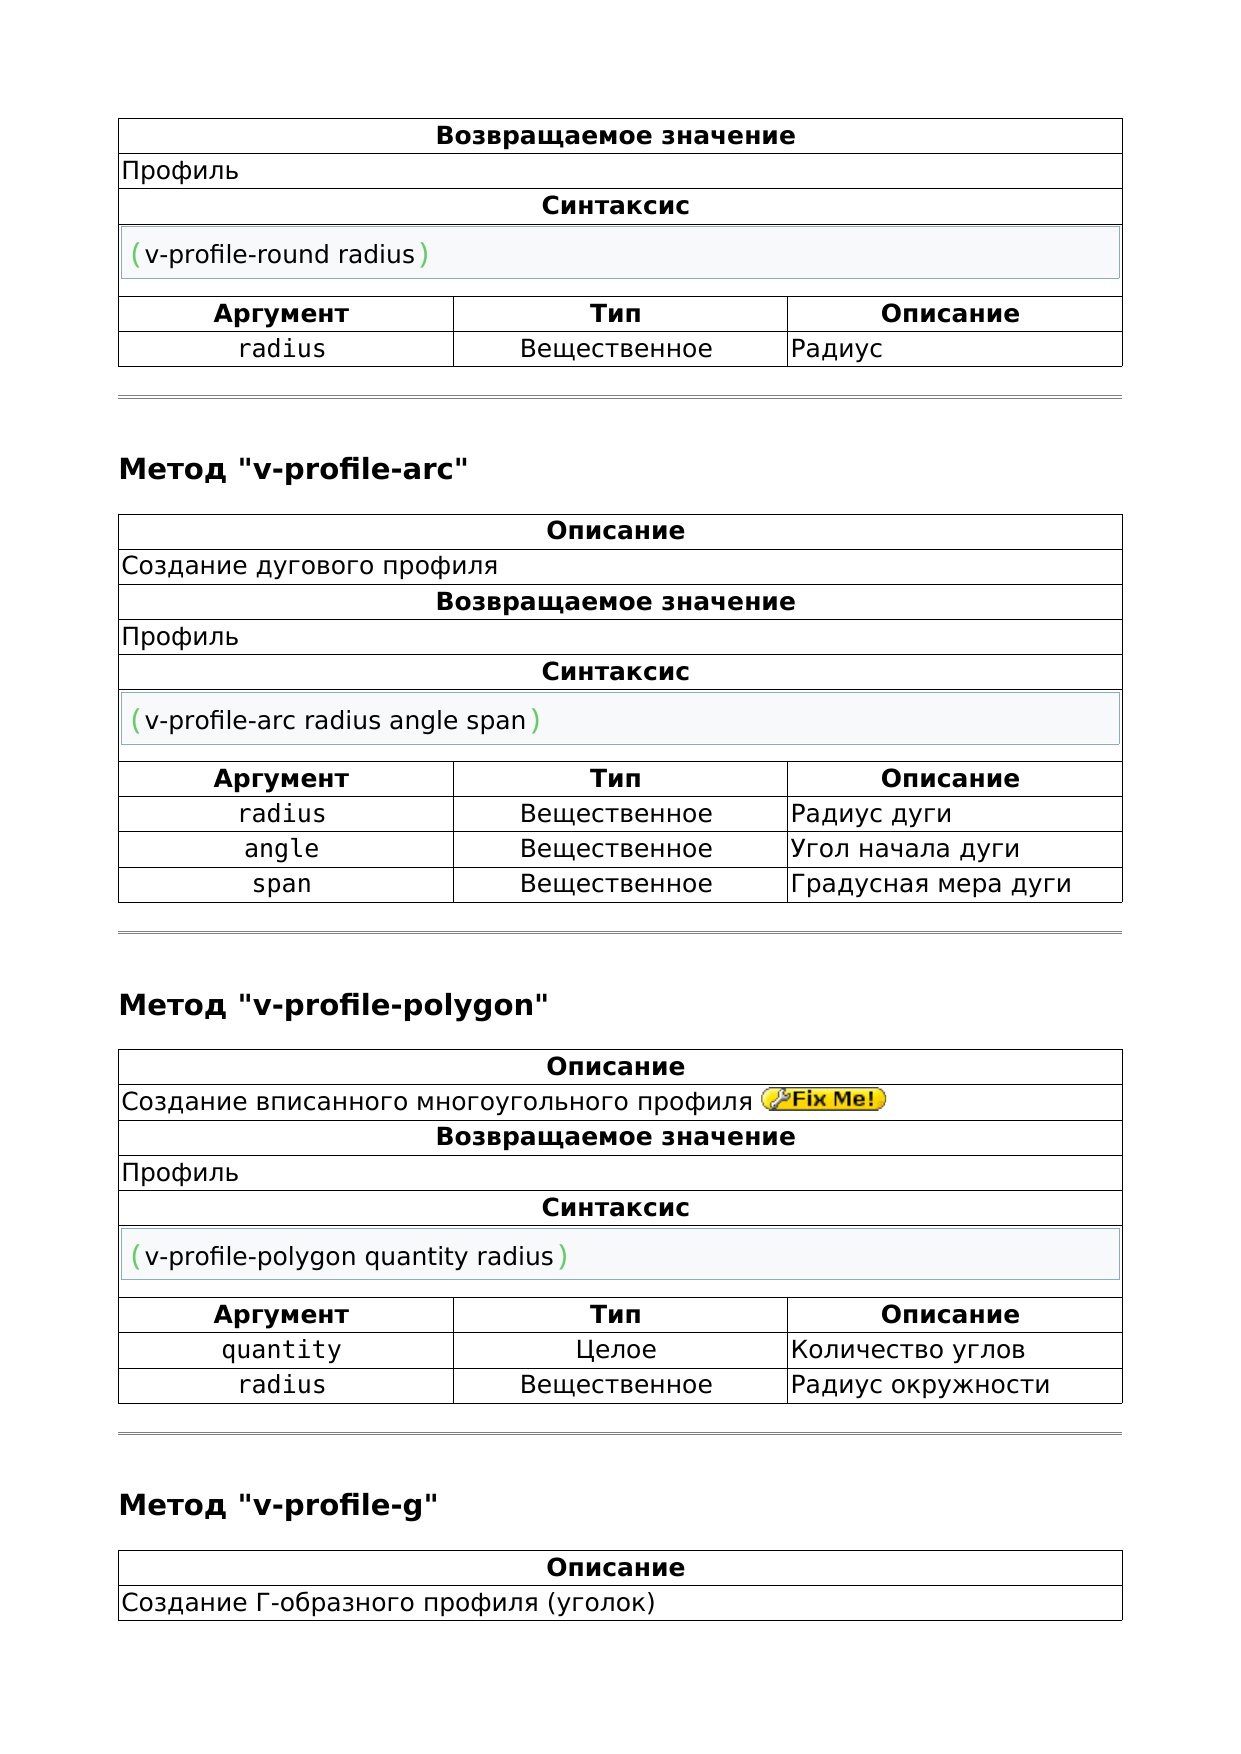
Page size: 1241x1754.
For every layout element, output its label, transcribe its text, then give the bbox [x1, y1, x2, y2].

subtitle Метод "v-profile-g" [118, 1489, 1122, 1523]
picture [761, 1087, 887, 1111]
table_cell Профиль [119, 1156, 1122, 1190]
subtitle Метод "v-profile-arc" [118, 452, 1122, 486]
table_header Описание [119, 1551, 1122, 1585]
table_cell Возвращаемое значение [119, 585, 1122, 619]
table_cell [119, 1226, 1122, 1297]
table_cell Тип [454, 762, 787, 796]
table_cell Вещественное [454, 868, 787, 902]
table_cell radius [119, 797, 453, 831]
table_cell Создание дугового профиля [119, 550, 1122, 584]
table_header Описание [119, 515, 1122, 548]
table_cell Количество углов [788, 1333, 1122, 1367]
table_cell Угол начала дуги [788, 832, 1122, 867]
table_cell Радиус [788, 332, 1122, 366]
table_cell Аргумент [119, 297, 453, 331]
table_cell Градусная мера дуги [788, 868, 1122, 902]
table_cell Профиль [119, 154, 1122, 188]
table_header (v-profile-round radius) [122, 227, 1119, 278]
table_cell Описание [788, 297, 1122, 331]
table_cell Возвращаемое значение [119, 119, 1122, 153]
table_cell Тип [454, 1298, 787, 1332]
table_cell span [119, 868, 453, 902]
table_cell Аргумент [119, 1298, 453, 1332]
table_cell [119, 690, 1122, 761]
table_cell Вещественное [454, 332, 787, 366]
table_header (v-profile-arc radius angle span) [122, 693, 1119, 743]
table_cell Синтаксис [119, 1191, 1122, 1225]
table_cell Радиус дуги [788, 797, 1122, 831]
table_cell Радиус окружности [788, 1369, 1122, 1402]
table_cell Возвращаемое значение [119, 1121, 1122, 1155]
table_cell Аргумент [119, 762, 453, 796]
table_cell quantity [119, 1333, 453, 1367]
table_cell Синтаксис [119, 189, 1122, 223]
table_cell Вещественное [454, 832, 787, 867]
subtitle Метод "v-profile-polygon" [118, 988, 1122, 1022]
table_cell Синтаксис [119, 655, 1122, 689]
table_cell Создание Г-образного профиля (уголок) [119, 1586, 1122, 1620]
table_cell Описание [788, 762, 1122, 796]
table_cell Вещественное [454, 797, 787, 831]
table_cell [119, 225, 1122, 296]
table_cell Целое [454, 1333, 787, 1367]
table_cell Вещественное [454, 1369, 787, 1402]
table_cell angle [119, 832, 453, 867]
table_header (v-profile-polygon quantity radius) [122, 1229, 1119, 1279]
table_cell Тип [454, 297, 787, 331]
table_cell radius [119, 332, 453, 366]
table_cell radius [119, 1369, 453, 1402]
table_header Описание [119, 1050, 1122, 1084]
table_cell Создание вписанного многоугольного профиля [119, 1085, 1122, 1119]
table_cell Профиль [119, 620, 1122, 654]
table_cell Описание [788, 1298, 1122, 1332]
